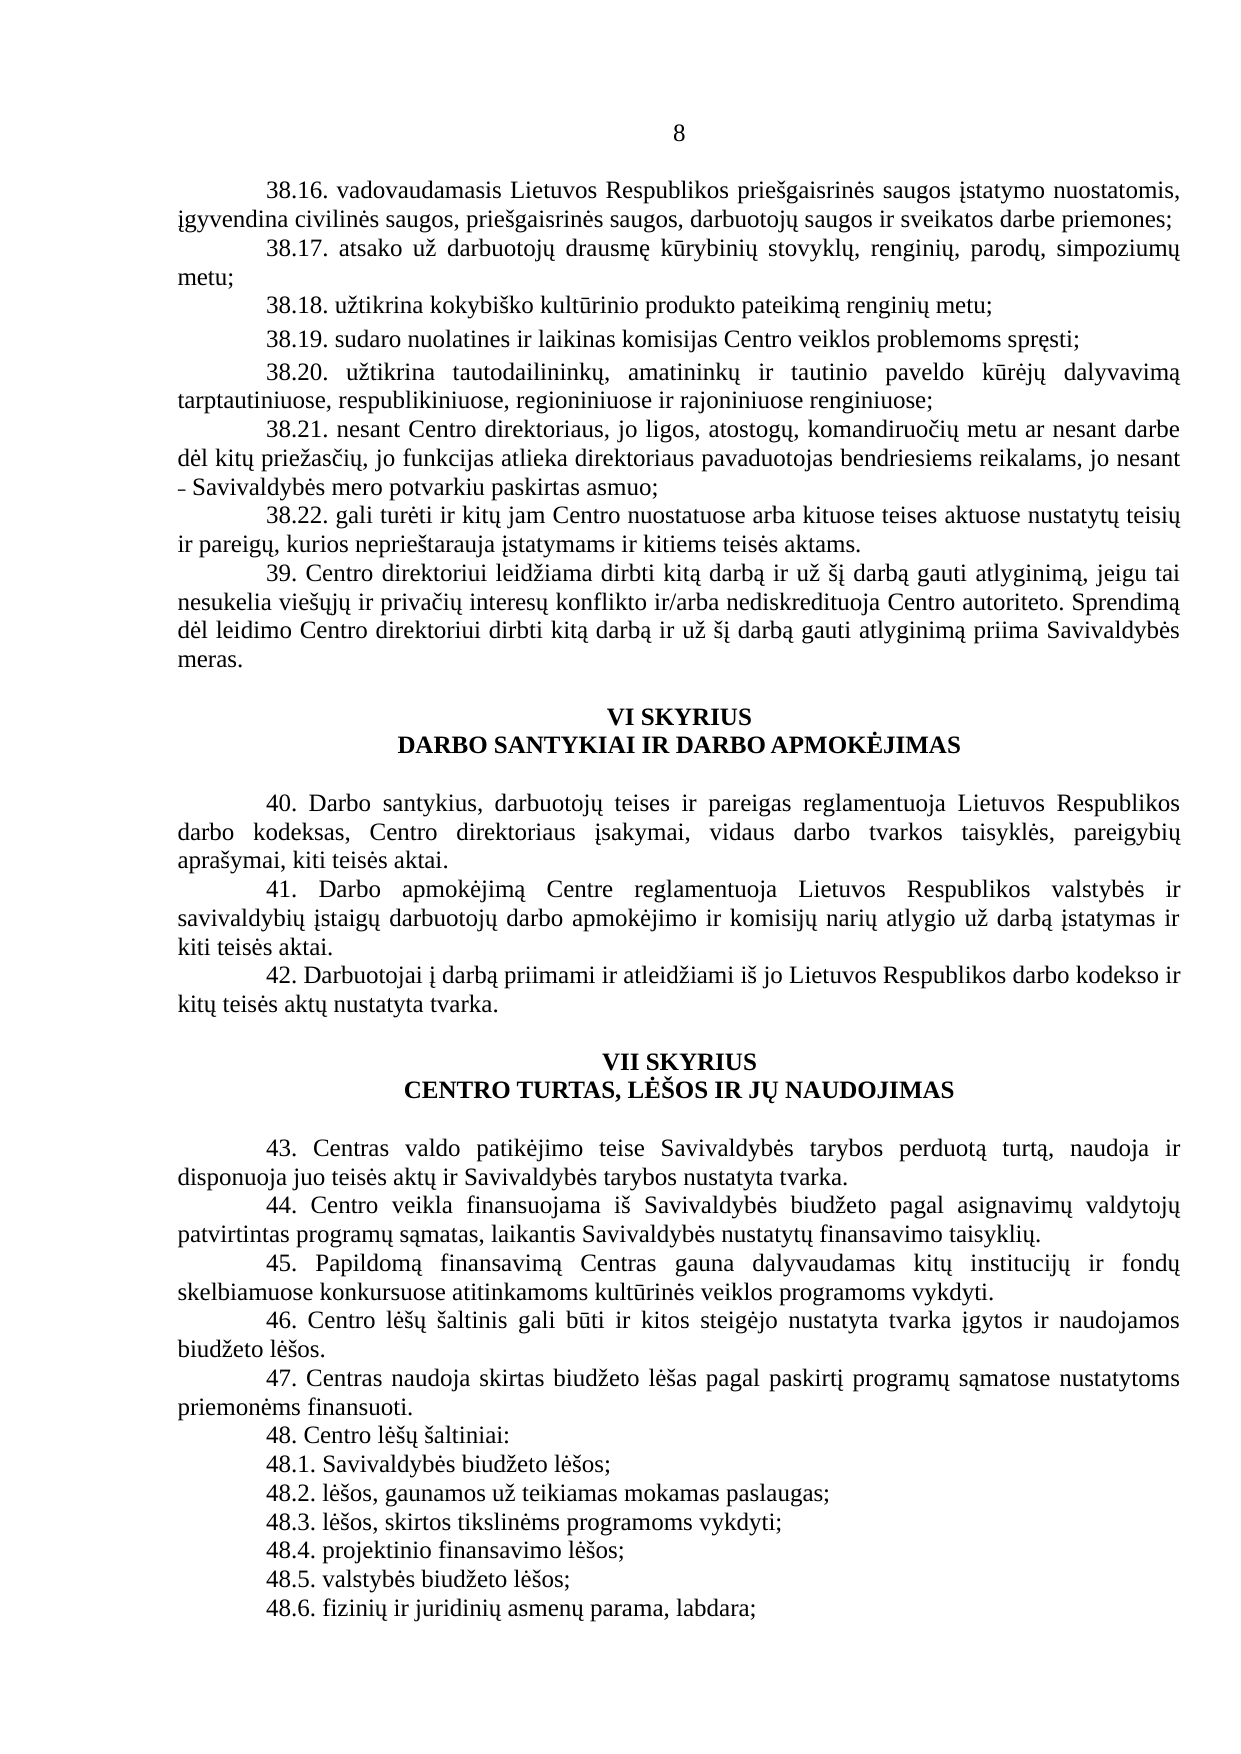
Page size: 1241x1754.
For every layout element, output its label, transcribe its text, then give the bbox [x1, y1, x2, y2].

text 48.5. valstybės biudžeto lėšos; [177, 1564, 1181, 1593]
text CENTRO TURTAS, LĖŠOS IR JŲ NAUDOJIMAS [177, 1075, 1181, 1104]
text 38.18. užtikrina kokybiško kultūrinio produkto pateikimą renginių metu; [177, 291, 1181, 319]
text 48.2. lėšos, gaunamos už teikiamas mokamas paslaugas; [177, 1478, 1181, 1507]
text 41. Darbo apmokėjimą Centre reglamentuoja Lietuvos Respublikos valstybės ir savivaldybių įstaigų darbuotojų darbo apmokėjimo ir komisijų narių atlygio už darbą įstatymas ir kiti teisės aktai. [177, 874, 1181, 960]
text 46. Centro lėšų šaltinis gali būti ir kitos steigėjo nustatyta tvarka įgytos ir naudojamos biudžeto lėšos. [177, 1305, 1181, 1363]
text 38.20. užtikrina tautodailininkų, amatininkų ir tautinio paveldo kūrėjų dalyvavimą tarptautiniuose, respublikiniuose, regioniniuose ir rajoniniuose renginiuose; [177, 357, 1181, 414]
text 38.21. nesant Centro direktoriaus, jo ligos, atostogų, komandiruočių metu ar nesant darbe dėl kitų priežasčių, jo funkcijas atlieka direktoriaus pavaduotojas bendriesiems reikalams, jo nesant ˗ Savivaldybės mero potvarkiu paskirtas asmuo; [177, 414, 1181, 500]
text 45. Papildomą finansavimą Centras gauna dalyvaudamas kitų institucijų ir fondų skelbiamuose konkursuose atitinkamoms kultūrinės veiklos programoms vykdyti. [177, 1248, 1181, 1305]
text VI SKYRIUS [177, 702, 1181, 730]
text 48.3. lėšos, skirtos tikslinėms programoms vykdyti; [177, 1507, 1181, 1535]
text 48.4. projektinio finansavimo lėšos; [177, 1535, 1181, 1564]
text 38.19. sudaro nuolatines ir laikinas komisijas Centro veiklos problemoms spręsti; [177, 324, 1181, 352]
text 44. Centro veikla finansuojama iš Savivaldybės biudžeto pagal asignavimų valdytojų patvirtintas programų sąmatas, laikantis Savivaldybės nustatytų finansavimo taisyklių. [177, 1190, 1181, 1248]
text VII SKYRIUS [177, 1047, 1181, 1075]
text DARBO SANTYKIAI IR DARBO APMOKĖJIMAS [177, 730, 1181, 759]
text 48. Centro lėšų šaltiniai: [177, 1420, 1181, 1449]
text 38.22. gali turėti ir kitų jam Centro nuostatuose arba kituose teises aktuose nustatytų teisių ir pareigų, kurios neprieštarauja įstatymams ir kitiems teisės aktams. [177, 500, 1181, 558]
text 47. Centras naudoja skirtas biudžeto lėšas pagal paskirtį programų sąmatose nustatytoms priemonėms finansuoti. [177, 1363, 1181, 1420]
text 38.16. vadovaudamasis Lietuvos Respublikos priešgaisrinės saugos įstatymo nuostatomis, įgyvendina civilinės saugos, priešgaisrinės saugos, darbuotojų saugos ir sveikatos darbe priemones; [177, 176, 1181, 233]
text 48.1. Savivaldybės biudžeto lėšos; [177, 1449, 1181, 1478]
text 40. Darbo santykius, darbuotojų teises ir pareigas reglamentuoja Lietuvos Respublikos darbo kodeksas, Centro direktoriaus įsakymai, vidaus darbo tvarkos taisyklės, pareigybių aprašymai, kiti teisės aktai. [177, 788, 1181, 874]
text 38.17. atsako už darbuotojų drausmę kūrybinių stovyklų, renginių, parodų, simpoziumų metu; [177, 233, 1181, 291]
text 48.6. fizinių ir juridinių asmenų parama, labdara; [177, 1593, 1181, 1622]
text 43. Centras valdo patikėjimo teise Savivaldybės tarybos perduotą turtą, naudoja ir disponuoja juo teisės aktų ir Savivaldybės tarybos nustatyta tvarka. [177, 1133, 1181, 1190]
text 39. Centro direktoriui leidžiama dirbti kitą darbą ir už šį darbą gauti atlyginimą, jeigu tai nesukelia viešųjų ir privačių interesų konflikto ir/arba nediskredituoja Centro autoriteto. Sprendimą dėl leidimo Centro direktoriui dirbti kitą darbą ir už šį darbą gauti atlyginimą priima Savivaldybės meras. [177, 558, 1181, 673]
text 42. Darbuotojai į darbą priimami ir atleidžiami iš jo Lietuvos Respublikos darbo kodekso ir kitų teisės aktų nustatyta tvarka. [177, 960, 1181, 1018]
